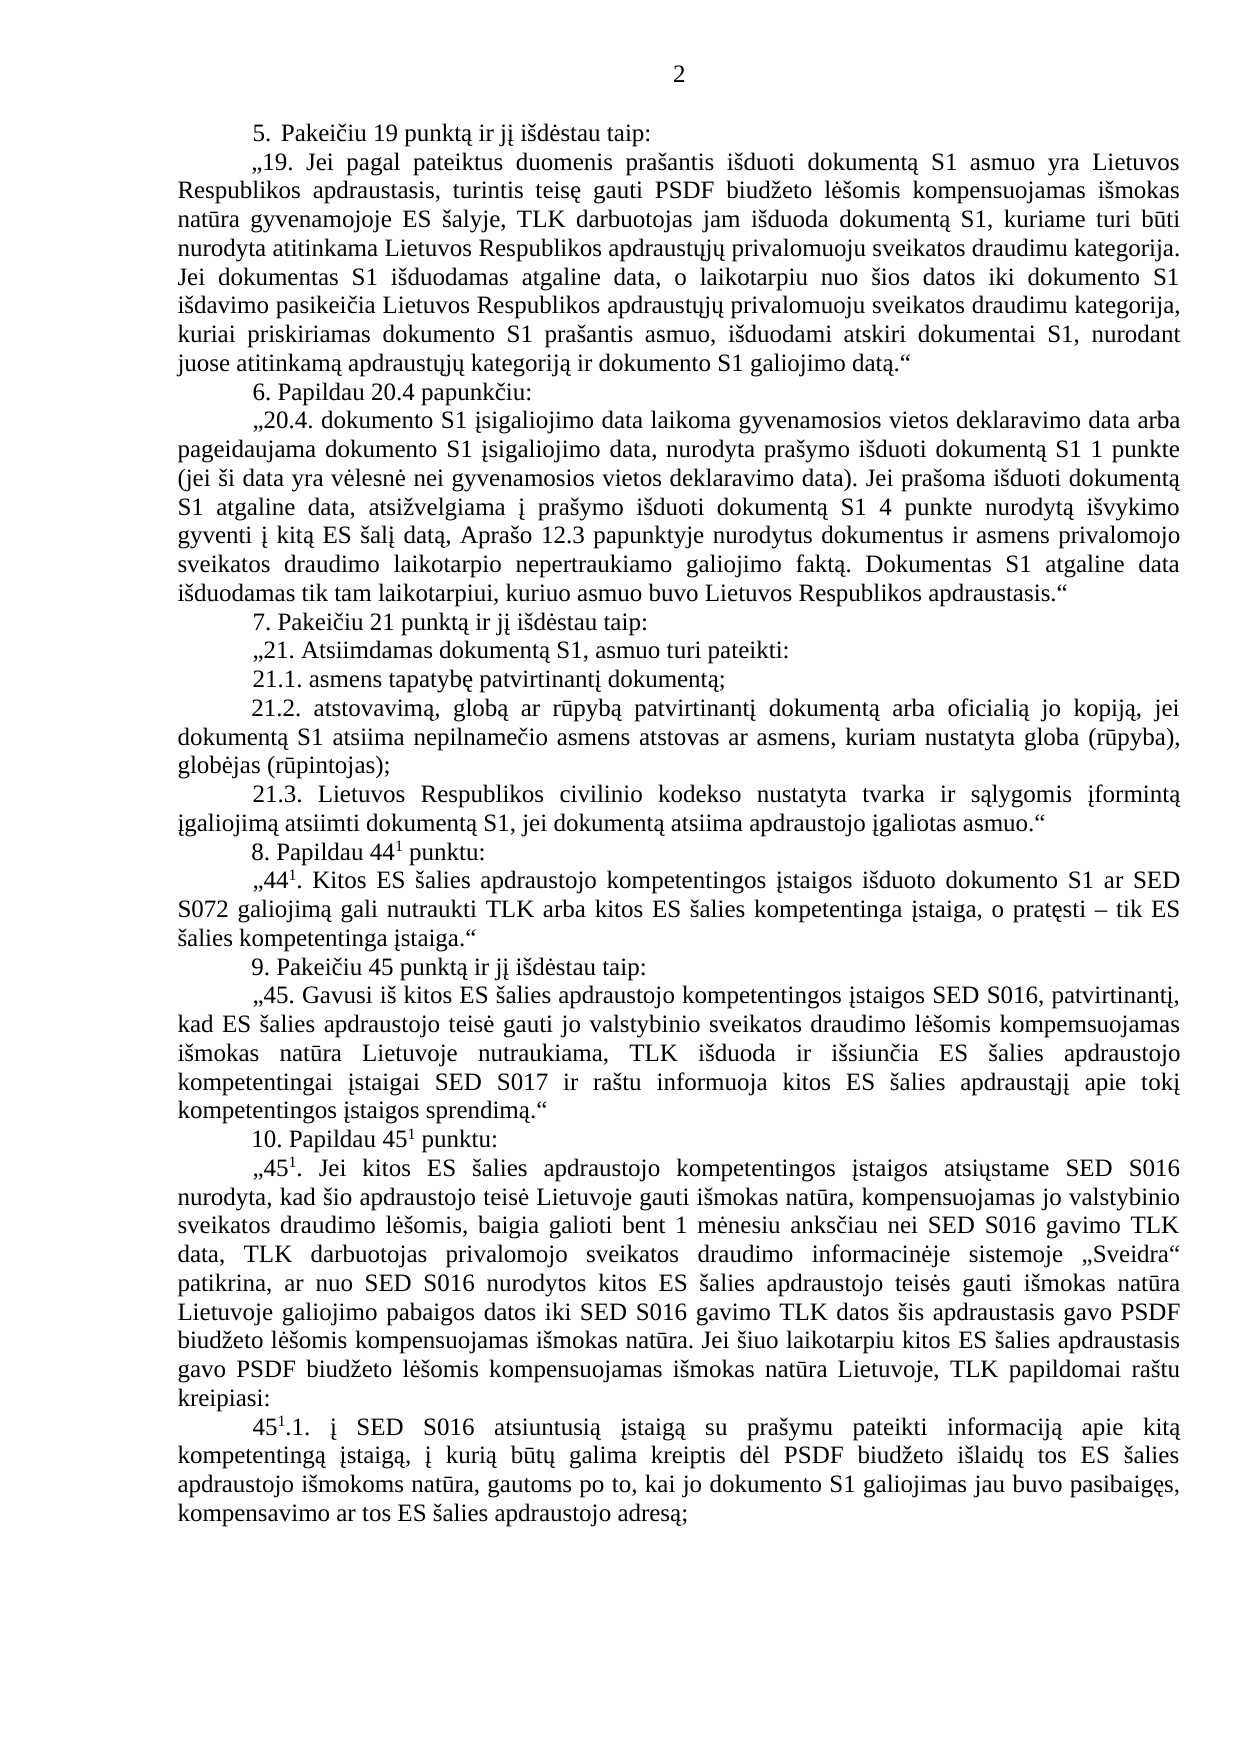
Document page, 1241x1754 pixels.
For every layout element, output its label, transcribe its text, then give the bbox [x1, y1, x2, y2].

text 6. Papildau 20.4 papunkčiu: [177, 377, 1181, 406]
text 9. Pakeičiu 45 punktą ir jį išdėstau taip: [251, 952, 1181, 981]
text 21.2. atstovavimą, globą ar rūpybą patvirtinantį dokumentą arba oficialią jo kopiją, jei dokumentą S1 atsiima nepilnamečio asmens atstovas ar asmens, kuriam nustatyta globa (rūpyba), globėjas (rūpintojas); [177, 693, 1181, 779]
text 21.3. Lietuvos Respublikos civilinio kodekso nustatyta tvarka ir sąlygomis įformintą įgaliojimą atsiimti dokumentą S1, jei dokumentą atsiima apdraustojo įgaliotas asmuo.“ [177, 779, 1181, 837]
text „441. Kitos ES šalies apdraustojo kompetentingos įstaigos išduoto dokumento S1 ar SED S072 galiojimą gali nutraukti TLK arba kitos ES šalies kompetentinga įstaiga, o pratęsti – tik ES šalies kompetentinga įstaiga.“ [177, 866, 1181, 952]
text „45. Gavusi iš kitos ES šalies apdraustojo kompetentingos įstaigos SED S016, patvirtinantį, kad ES šalies apdraustojo teisė gauti jo valstybinio sveikatos draudimo lėšomis kompemsuojamas išmokas natūra Lietuvoje nutraukiama, TLK išduoda ir išsiunčia ES šalies apdraustojo kompetentingai įstaigai SED S017 ir raštu informuoja kitos ES šalies apdraustąjį apie tokį kompetentingos įstaigos sprendimą.“ [177, 981, 1181, 1124]
text „451. Jei kitos ES šalies apdraustojo kompetentingos įstaigos atsiųstame SED S016 nurodyta, kad šio apdraustojo teisė Lietuvoje gauti išmokas natūra, kompensuojamas jo valstybinio sveikatos draudimo lėšomis, baigia galioti bent 1 mėnesiu anksčiau nei SED S016 gavimo TLK data, TLK darbuotojas privalomojo sveikatos draudimo informacinėje sistemoje „Sveidra“ patikrina, ar nuo SED S016 nurodytos kitos ES šalies apdraustojo teisės gauti išmokas natūra Lietuvoje galiojimo pabaigos datos iki SED S016 gavimo TLK datos šis apdraustasis gavo PSDF biudžeto lėšomis kompensuojamas išmokas natūra. Jei šiuo laikotarpiu kitos ES šalies apdraustasis gavo PSDF biudžeto lėšomis kompensuojamas išmokas natūra Lietuvoje, TLK papildomai raštu kreipiasi: [177, 1153, 1181, 1412]
text 5. Pakeičiu 19 punktą ir jį išdėstau taip: [252, 118, 1181, 147]
text 8. Papildau 441 punktu: [251, 837, 1181, 866]
text „20.4. dokumento S1 įsigaliojimo data laikoma gyvenamosios vietos deklaravimo data arba pageidaujama dokumento S1 įsigaliojimo data, nurodyta prašymo išduoti dokumentą S1 1 punkte (jei ši data yra vėlesnė nei gyvenamosios vietos deklaravimo data). Jei prašoma išduoti dokumentą S1 atgaline data, atsižvelgiama į prašymo išduoti dokumentą S1 4 punkte nurodytą išvykimo gyventi į kitą ES šalį datą, Aprašo 12.3 papunktyje nurodytus dokumentus ir asmens privalomojo sveikatos draudimo laikotarpio nepertraukiamo galiojimo faktą. Dokumentas S1 atgaline data išduodamas tik tam laikotarpiui, kuriuo asmuo buvo Lietuvos Respublikos apdraustasis.“ [177, 406, 1181, 607]
text 451.1. į SED S016 atsiuntusią įstaigą su prašymu pateikti informaciją apie kitą kompetentingą įstaigą, į kurią būtų galima kreiptis dėl PSDF biudžeto išlaidų tos ES šalies apdraustojo išmokoms natūra, gautoms po to, kai jo dokumento S1 galiojimas jau buvo pasibaigęs, kompensavimo ar tos ES šalies apdraustojo adresą; [177, 1412, 1181, 1527]
text 10. Papildau 451 punktu: [251, 1124, 1181, 1153]
text 21.1. asmens tapatybę patvirtinantį dokumentą; [177, 664, 1181, 693]
text 7. Pakeičiu 21 punktą ir jį išdėstau taip: [177, 607, 1181, 636]
text „21. Atsiimdamas dokumentą S1, asmuo turi pateikti: [177, 636, 1181, 664]
text „19. Jei pagal pateiktus duomenis prašantis išduoti dokumentą S1 asmuo yra Lietuvos Respublikos apdraustasis, turintis teisę gauti PSDF biudžeto lėšomis kompensuojamas išmokas natūra gyvenamojoje ES šalyje, TLK darbuotojas jam išduoda dokumentą S1, kuriame turi būti nurodyta atitinkama Lietuvos Respublikos apdraustųjų privalomuoju sveikatos draudimu kategorija. Jei dokumentas S1 išduodamas atgaline data, o laikotarpiu nuo šios datos iki dokumento S1 išdavimo pasikeičia Lietuvos Respublikos apdraustųjų privalomuoju sveikatos draudimu kategorija, kuriai priskiriamas dokumento S1 prašantis asmuo, išduodami atskiri dokumentai S1, nurodant juose atitinkamą apdraustųjų kategoriją ir dokumento S1 galiojimo datą.“ [177, 147, 1181, 377]
